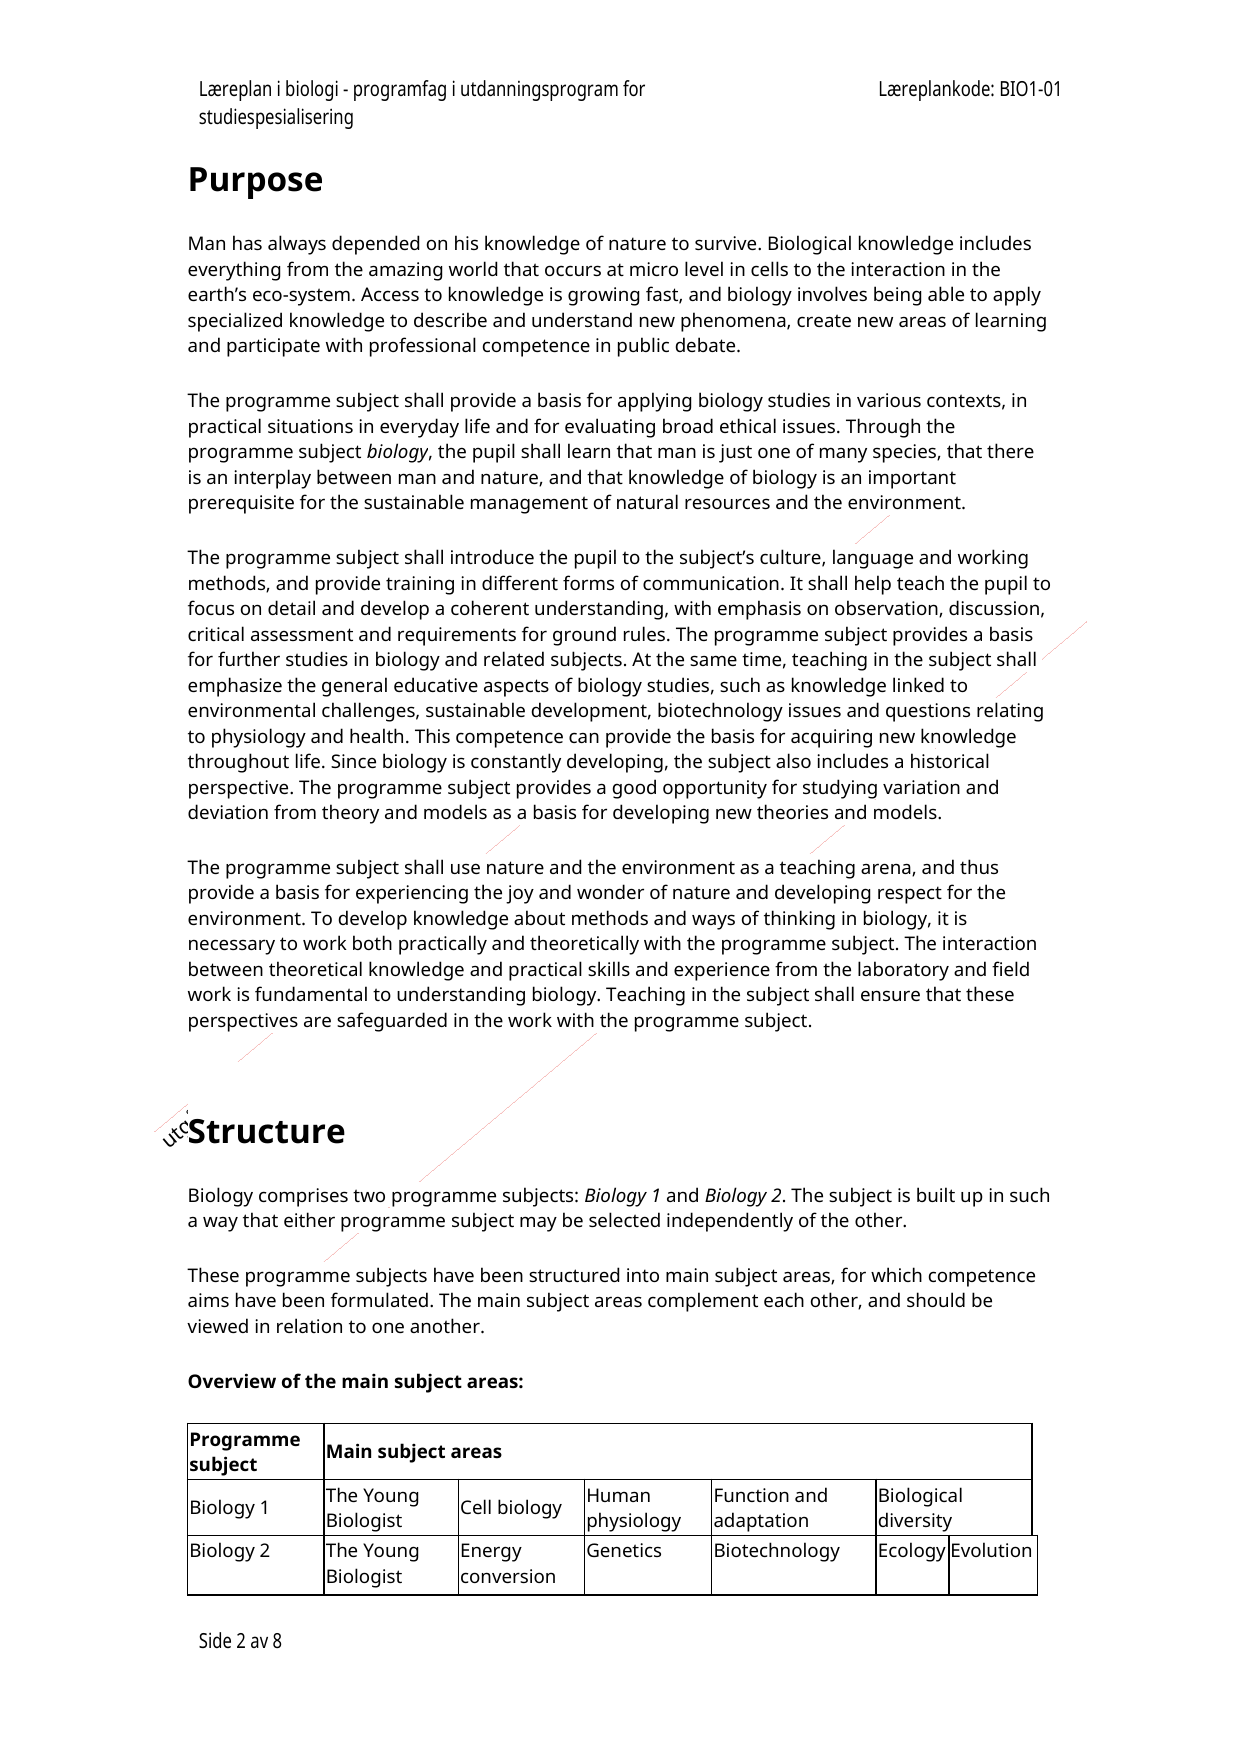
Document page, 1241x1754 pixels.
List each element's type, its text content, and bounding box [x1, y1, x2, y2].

subtitle Purpose [332, 156, 1053, 202]
text These programme subjects have been structured into main subject areas, for which competence aims have been formulated. The main subject areas complement each other, and should be viewed in relation to one another. [485, 1262, 1053, 1339]
subtitle Structure [354, 1062, 560, 1153]
subtitle Structure [455, 1062, 1053, 1153]
table_cell Biotechnology [712, 1536, 875, 1594]
table_cell Biology 2 [188, 1536, 323, 1594]
table_cell Energy conversion [459, 1536, 584, 1594]
table_cell The Young Biologist [325, 1536, 458, 1594]
text Overview of the main subject areas: [524, 1368, 1053, 1393]
table_cell Biology 1 [188, 1480, 323, 1534]
text The programme subject shall introduce the pupil to the subject’s culture, language and working methods, and provide training in different forms of communication. It shall help teach the pupil to focus on detail and develop a coherent understanding, with emphasis on observation, discussion, critical assessment and requirements for ground rules. The programme subject provides a basis for further studies in biology and related subjects. At the same time, teaching in the subject shall emphasize the general educative aspects of biology studies, such as knowledge linked to environmental challenges, sustainable development, biotechnology issues and questions relating to physiology and health. This competence can provide the basis for acquiring new knowledge throughout life. Since biology is constantly developing, the subject also includes a historical perspective. The programme subject provides a good opportunity for studying variation and deviation from theory and models as a basis for developing new theories and models. [876, 651, 1053, 825]
text The programme subject shall provide a basis for applying biology studies in various contexts, in practical situations in everyday life and for evaluating broad ethical issues. Through the programme subject biology, the pupil shall learn that man is just one of many species, that there is an interplay between man and nature, and that knowledge of biology is an important prerequisite for the sustainable management of natural resources and the environment. [187, 387, 1053, 515]
table_cell Evolution [950, 1536, 1037, 1594]
table_cell Ecology [877, 1536, 948, 1594]
text Biology comprises two programme subjects: Biology 1 and Biology 2. The subject is built up in such a way that either programme subject may be selected independently of the other. [390, 1182, 1053, 1233]
table_header Main subject areas [325, 1424, 1031, 1478]
table_cell Genetics [585, 1536, 711, 1594]
table_cell Cell biology [459, 1480, 584, 1534]
text The programme subject shall use nature and the environment as a teaching arena, and thus provide a basis for experiencing the joy and wonder of nature and developing respect for the environment. To develop knowledge about methods and ways of thinking in biology, it is necessary to work both practically and theoretically with the programme subject. The interaction between theoretical knowledge and practical skills and experience from the laboratory and field work is fundamental to understanding biology. Teaching in the subject shall ensure that these perspectives are safeguarded in the work with the programme subject. [813, 854, 1053, 1033]
